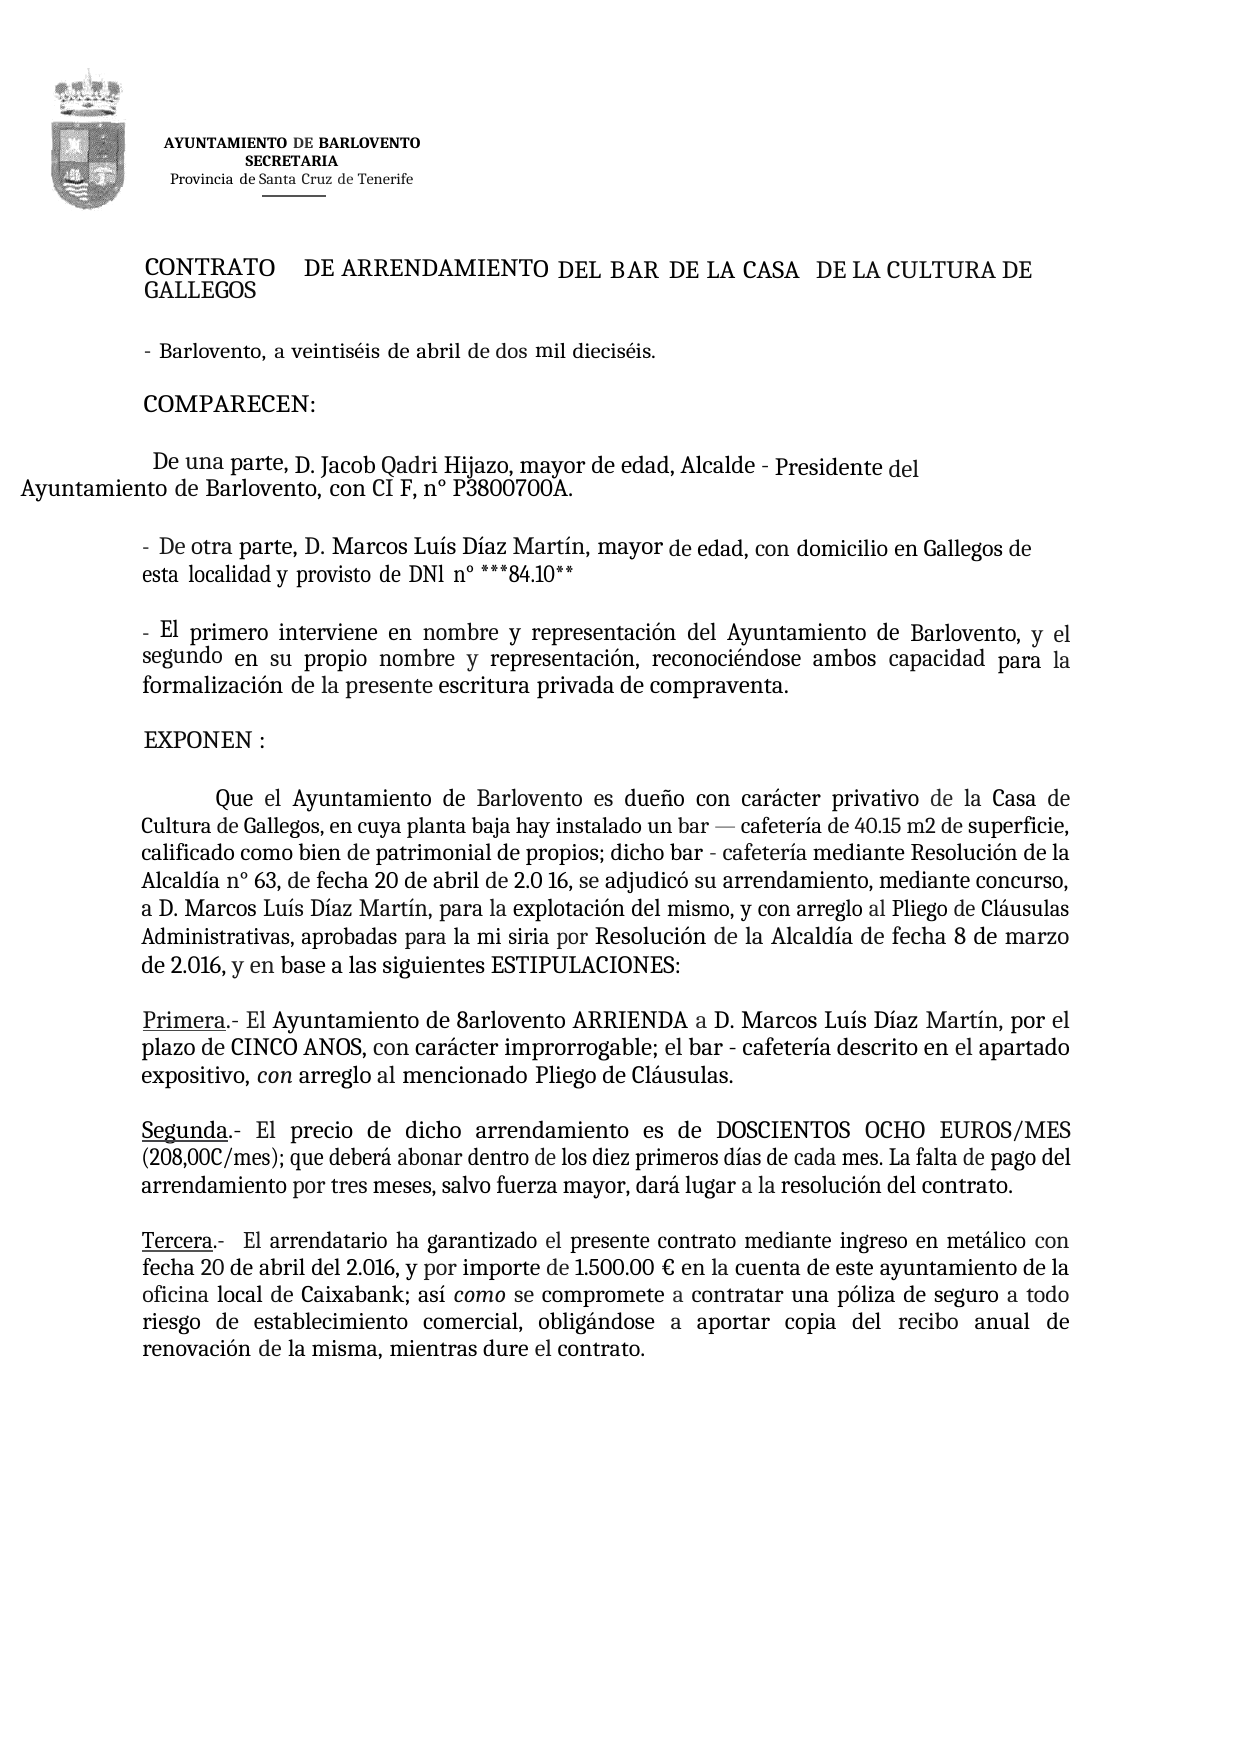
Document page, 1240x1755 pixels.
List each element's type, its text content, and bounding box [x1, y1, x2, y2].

text Provincia de Santa Cruz de Tenerife [158, 170, 425, 188]
text EXPONEN : [143, 726, 1114, 755]
text Tercera.- El arrendatario ha garantizado el presente contrato mediante ingreso en metálico con fecha 20 de abril del 2.016, y por importe de 1.500.00 € en la cuenta de este ayuntamiento de la oficina local de Caixabank; así como se compromete a contratar una póliza de seguro a todo riesgo de establecimiento comercial, obligándose a aportar copia del recibo anual de renovación de la misma, mientras dure el contrato. [142, 1227, 1070, 1362]
text Segunda.- El precio de dicho arrendamiento es de DOSCIENTOS OCHO EUROS/MES (208,00C/mes); que deberá abonar dentro de los diez primeros días de cada mes. La falta de pago del arrendamiento por tres meses, salvo fuerza mayor, dará lugar a la resolución del contrato. [141, 1117, 1071, 1199]
list De otra parte, D. Marcos Luís Díaz Martín, mayor de edad, con domicilio en Gallegos de [142, 530, 1114, 560]
text Que el Ayuntamiento de Barlovento es dueño con carácter privativo de la Casa de Cultura de Gallegos, en cuya planta baja hay instalado un bar — cafetería de 40.15 m2 de superficie, calificado como bien de patrimonial de propios; dicho bar - cafetería mediante Resolución de la Alcaldía n° 63, de fecha 20 de abril de 2.0 16, se adjudicó su arrendamiento, mediante concurso, a D. Marcos Luís Díaz Martín, para la explotación del mismo, y con arreglo al Pliego de Cláusulas Administrativas, aprobadas para la mi siria por Resolución de la Alcaldía de fecha 8 de marzo de 2.016, y en base a las siguientes ESTIPULACIONES: [141, 784, 1070, 979]
list El primero interviene en nombre y representación del Ayuntamiento de Barlovento, y el segundo en su propio nombre y representación, reconociéndose ambos capacidad para la formalización de la presente escritura privada de compraventa. [142, 617, 1071, 699]
list De una parte, D. Jacob Qadri Hijazo, mayor de edad, Alcalde - Presidente del Ayuntamiento de Barlovento, con CI F, n° P3800700A. [20, 449, 1070, 502]
picture [51, 68, 127, 211]
text AYUNTAMIENTO DE BARLOVENTO SECRETARIA [159, 134, 425, 170]
list Barlovento, a veintiséis de abril de dos mil dieciséis. [143, 338, 1114, 364]
text Primera.- El Ayuntamiento de 8arlovento ARRIENDA a D. Marcos Luís Díaz Martín, por el plazo de CINCO ANOS, con carácter improrrogable; el bar - cafetería descrito en el apartado expositivo, con arreglo al mencionado Pliego de Cláusulas. [141, 1006, 1070, 1089]
text COMPARECEN: [143, 390, 1114, 419]
text esta localidad y provisto de DNl n° ***84.10** [142, 560, 1114, 588]
text CONTRATO DE ARRENDAMIENTO DEL BAR DE LA CASA DE LA CULTURA DE GALLEGOS [144, 257, 1074, 304]
